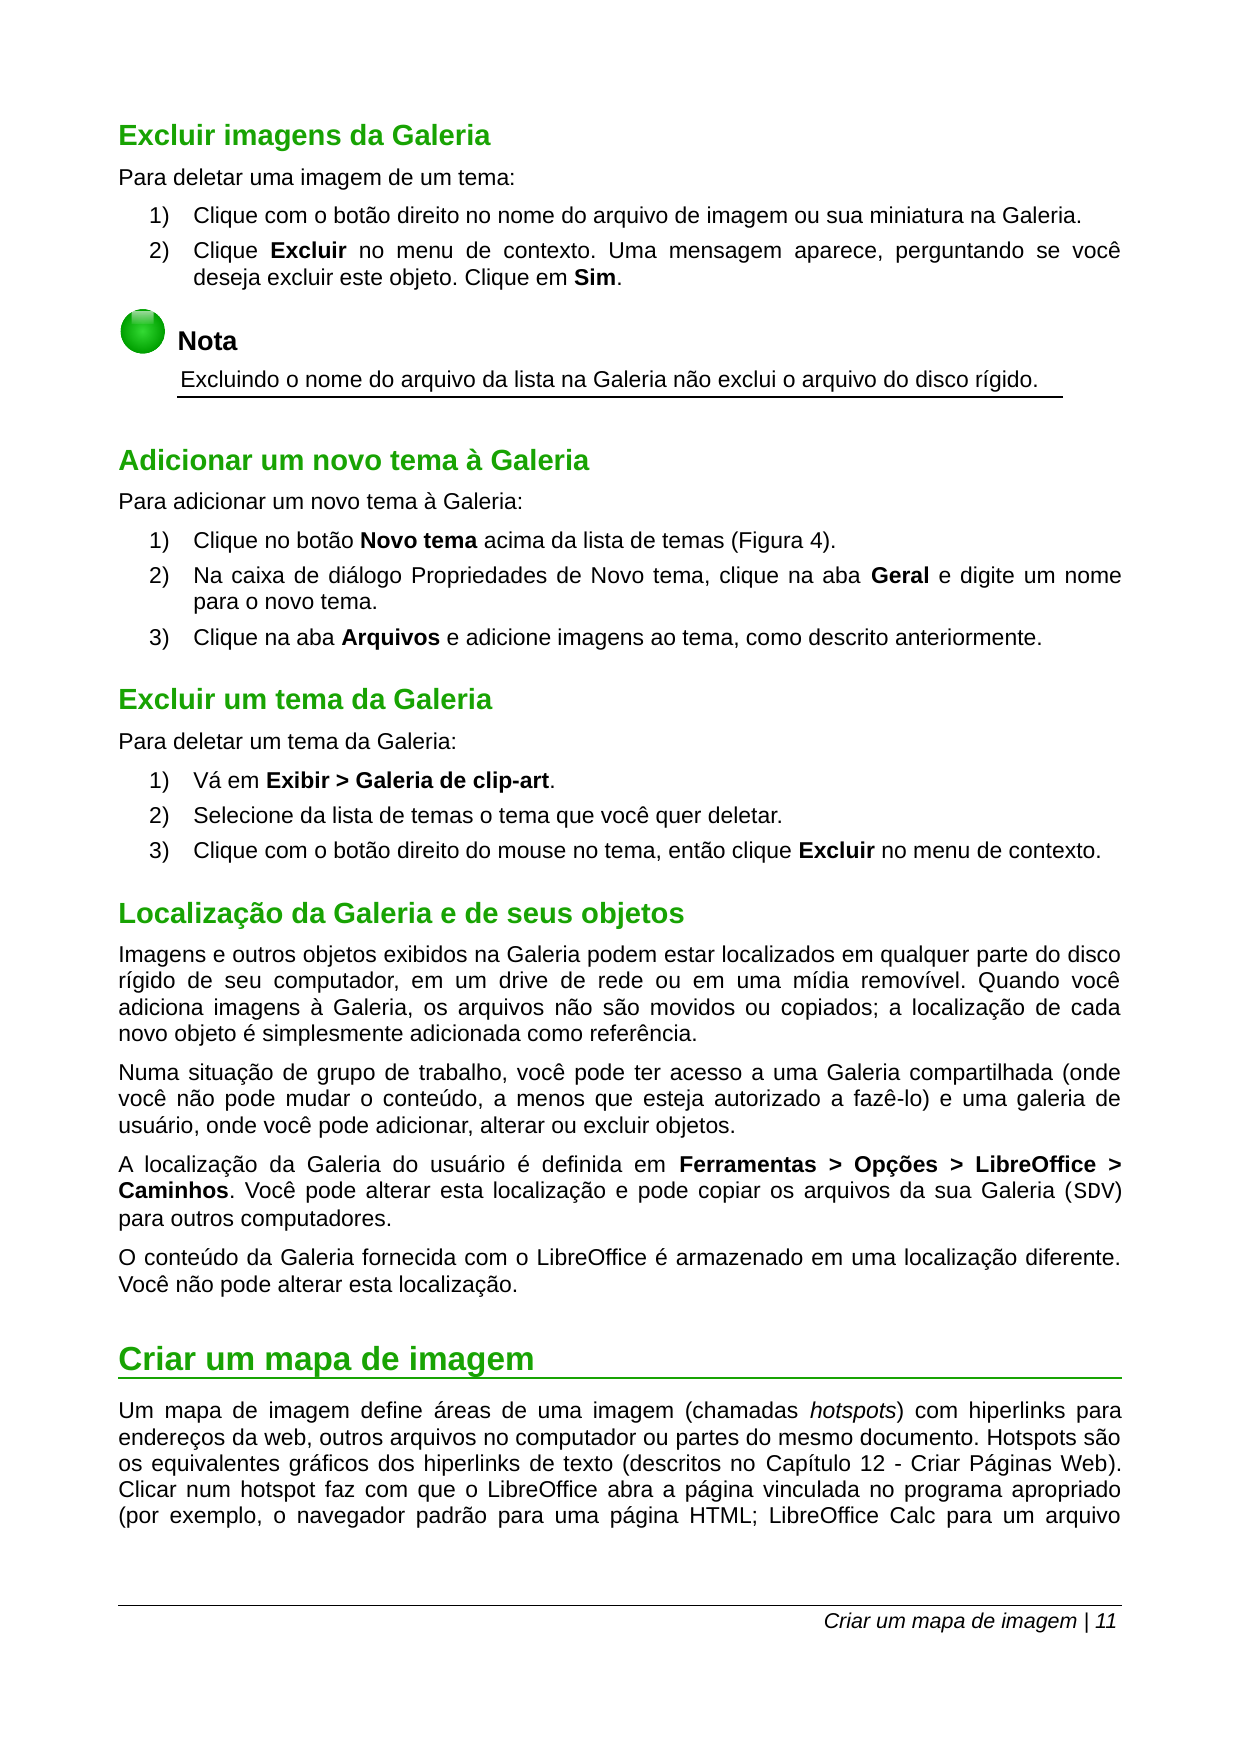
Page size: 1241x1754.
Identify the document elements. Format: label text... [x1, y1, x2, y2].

list Selecione da lista de temas o tema que você quer deletar. [169, 802, 1122, 828]
subtitle Excluir imagens da Galeria [118, 118, 1122, 152]
list Vá em Exibir > Galeria de clip-art. [169, 767, 1122, 793]
subtitle Adicionar um novo tema à Galeria [118, 443, 1122, 476]
subtitle Criar um mapa de imagem [118, 1339, 1122, 1377]
text Imagens e outros objetos exibidos na Galeria podem estar localizados em qualquer parte do disco rígido de seu computador, em um drive de rede ou em uma mídia removível. Quando você adiciona imagens à Galeria, os arquivos não são movidos ou copiados; a localização de cada novo objeto é simplesmente adicionada como referência. [118, 941, 1122, 1047]
list Clique na aba Arquivos e adicione imagens ao tema, como descrito anteriormente. [169, 623, 1122, 650]
text A localização da Galeria do usuário é definida em Ferramentas > Opções > LibreOffice > Caminhos. Você pode alterar esta localização e pode copiar os arquivos da sua Galeria (SDV) para outros computadores. [118, 1151, 1122, 1232]
subtitle Excluir um tema da Galeria [118, 682, 1122, 716]
list Para deletar um tema da Galeria: [118, 728, 1122, 754]
subtitle Localização da Galeria e de seus objetos [118, 896, 1122, 929]
list Clique Excluir no menu de contexto. Uma mensagem aparece, perguntando se você deseja excluir este objeto. Clique em Sim. [169, 237, 1122, 290]
subtitle Nota [118, 307, 1122, 356]
list Clique com o botão direito do mouse no tema, então clique Excluir no menu de contexto. [169, 837, 1122, 863]
list Para deletar uma imagem de um tema: [118, 163, 1122, 190]
text O conteúdo da Galeria fornecida com o LibreOffice é armazenado em uma localização diferente. Você não pode alterar esta localização. [118, 1244, 1122, 1297]
text Um mapa de imagem define áreas de uma imagem (chamadas hotspots) com hiperlinks para endereços da web, outros arquivos no computador ou partes do mesmo documento. Hotspots são os equivalentes gráficos dos hiperlinks de texto (descritos no Capítulo 12 - Criar Páginas Web). Clicar num hotspot faz com que o LibreOffice abra a página vinculada no programa apropriado (por exemplo, o navegador padrão para uma página HTML; LibreOffice Calc para um arquivo [118, 1397, 1122, 1529]
text Excluindo o nome do arquivo da lista na Galeria não exclui o arquivo do disco rígido. [177, 363, 1063, 396]
list Na caixa de diálogo Propriedades de Novo tema, clique na aba Geral e digite um nome para o novo tema. [169, 562, 1122, 615]
list Para adicionar um novo tema à Galeria: [118, 488, 1122, 514]
list Clique no botão Novo tema acima da lista de temas (Figura 4). [169, 527, 1122, 553]
list Clique com o botão direito no nome do arquivo de imagem ou sua miniatura na Galeria. [169, 202, 1122, 229]
text Numa situação de grupo de trabalho, você pode ter acesso a uma Galeria compartilhada (onde você não pode mudar o conteúdo, a menos que esteja autorizado a fazê-lo) e uma galeria de usuário, onde você pode adicionar, alterar ou excluir objetos. [118, 1059, 1122, 1138]
